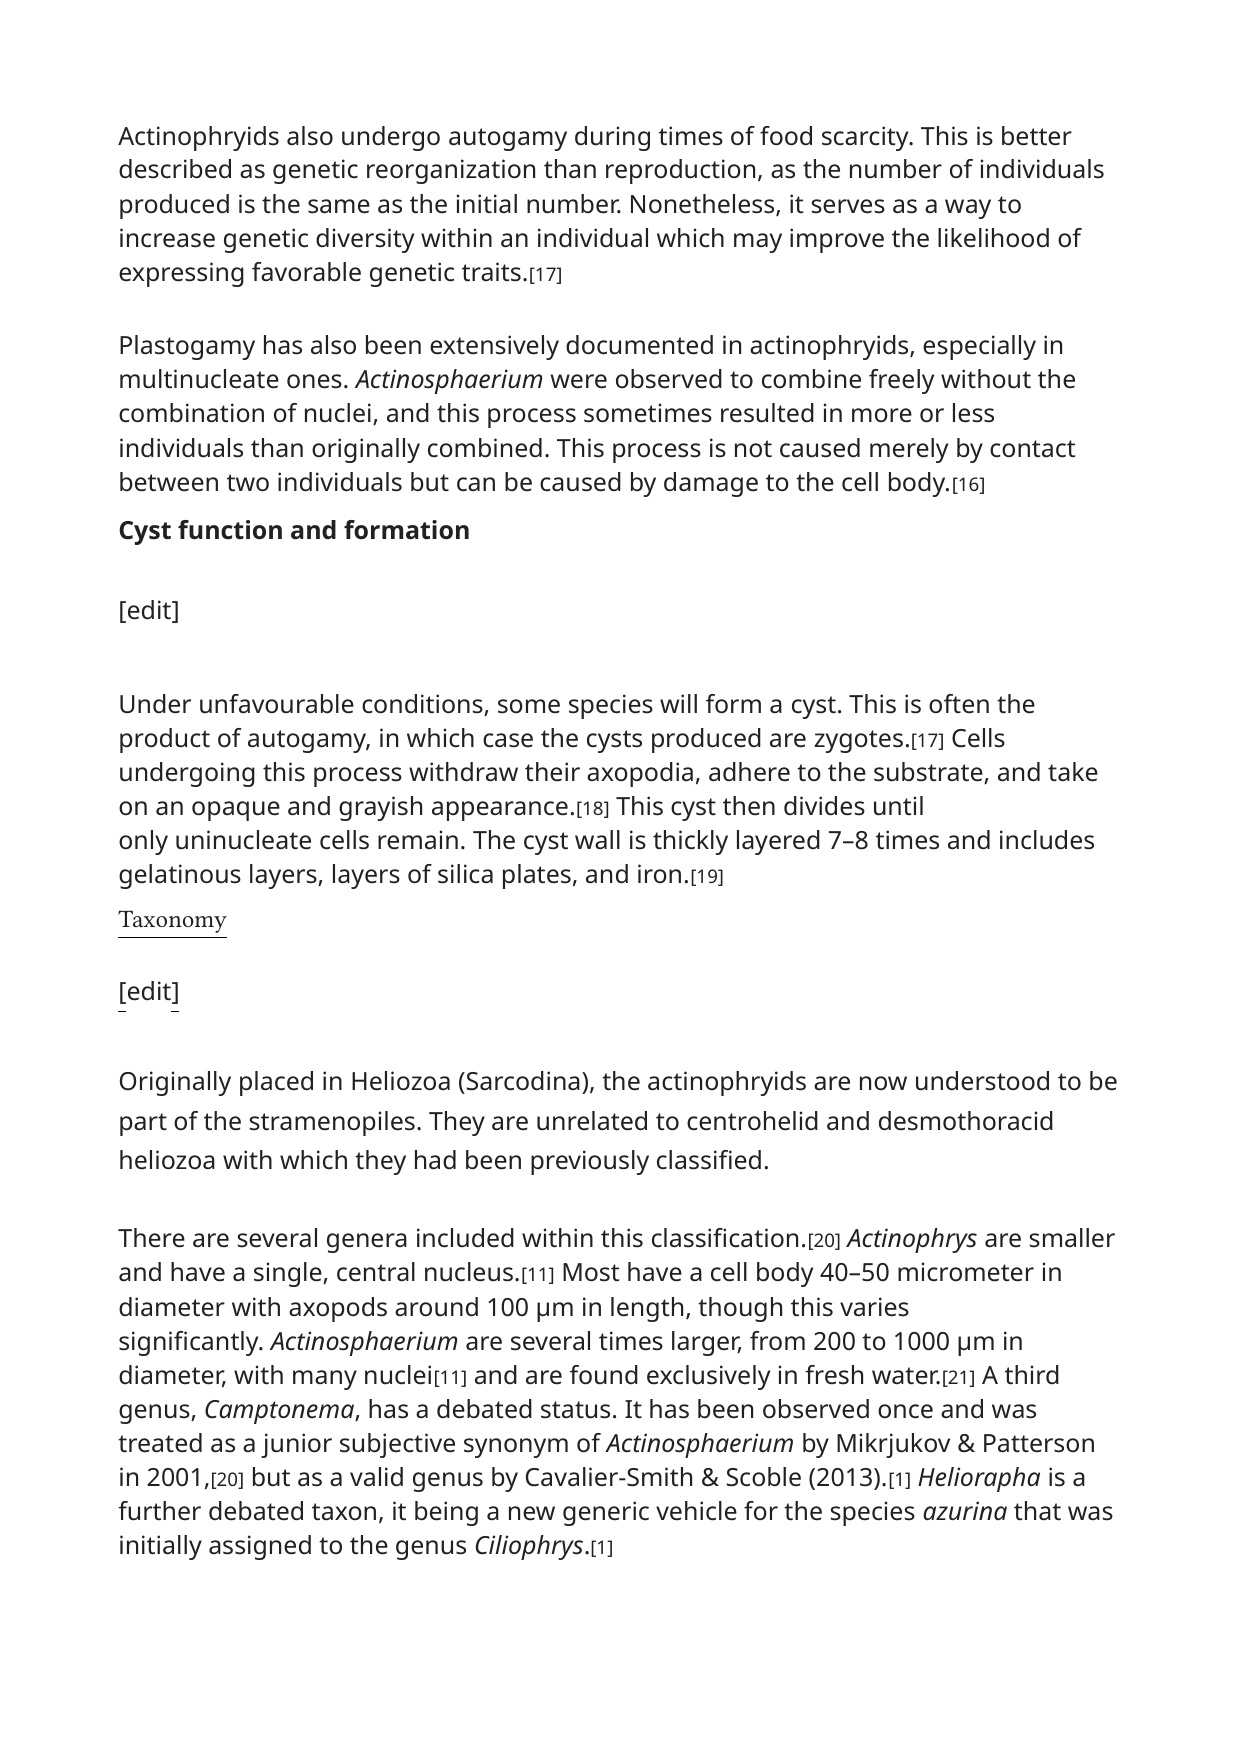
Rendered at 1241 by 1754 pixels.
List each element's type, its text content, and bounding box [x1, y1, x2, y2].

text Plastogamy has also been extensively documented in actinophryids, especially in multinucleate ones. Actinosphaerium were observed to combine freely without the combination of nuclei, and this process sometimes resulted in more or less individuals than originally combined. This process is not caused merely by contact between two individuals but can be caused by damage to the cell body.[16] [118, 328, 1122, 498]
text Actinophryids also undergo autogamy during times of food scarcity. This is better described as genetic reorganization than reproduction, as the number of individuals produced is the same as the initial number. Nonetheless, it serves as a way to increase genetic diversity within an individual which may improve the likelihood of expressing favorable genetic traits.[17] [118, 118, 1122, 288]
text [edit] [118, 974, 1122, 1011]
subtitle Cyst function and formation [118, 513, 1122, 547]
subtitle Taxonomy [118, 905, 1122, 937]
text [edit] [118, 592, 1122, 626]
text There are several genera included within this classification.[20] Actinophrys are smaller and have a single, central nucleus.[11] Most have a cell body 40–50 micrometer in diameter with axopods around 100 μm in length, though this varies significantly. Actinosphaerium are several times larger, from 200 to 1000 μm in diameter, with many nuclei[11] and are found exclusively in fresh water.[21] A third genus, Camptonema, has a debated status. It has been observed once and was treated as a junior subjective synonym of Actinosphaerium by Mikrjukov & Patterson in 2001,[20] but as a valid genus by Cavalier-Smith & Scoble (2013).[1] Heliorapha is a further debated taxon, it being a new generic vehicle for the species azurina that was initially assigned to the genus Ciliophrys.[1] [118, 1221, 1122, 1562]
text Under unfavourable conditions, some species will form a cyst. This is often the product of autogamy, in which case the cysts produced are zygotes.[17] Cells undergoing this process withdraw their axopodia, adhere to the substrate, and take on an opaque and grayish appearance.[18] This cyst then divides until only uninucleate cells remain. The cyst wall is thickly layered 7–8 times and includes gelatinous layers, layers of silica plates, and iron.[19] [118, 686, 1122, 891]
text Originally placed in Heliozoa (Sarcodina), the actinophryids are now understood to be part of the stramenopiles. They are unrelated to centrohelid and desmothoracid heliozoa with which they had been previously classified. [118, 1064, 1122, 1176]
